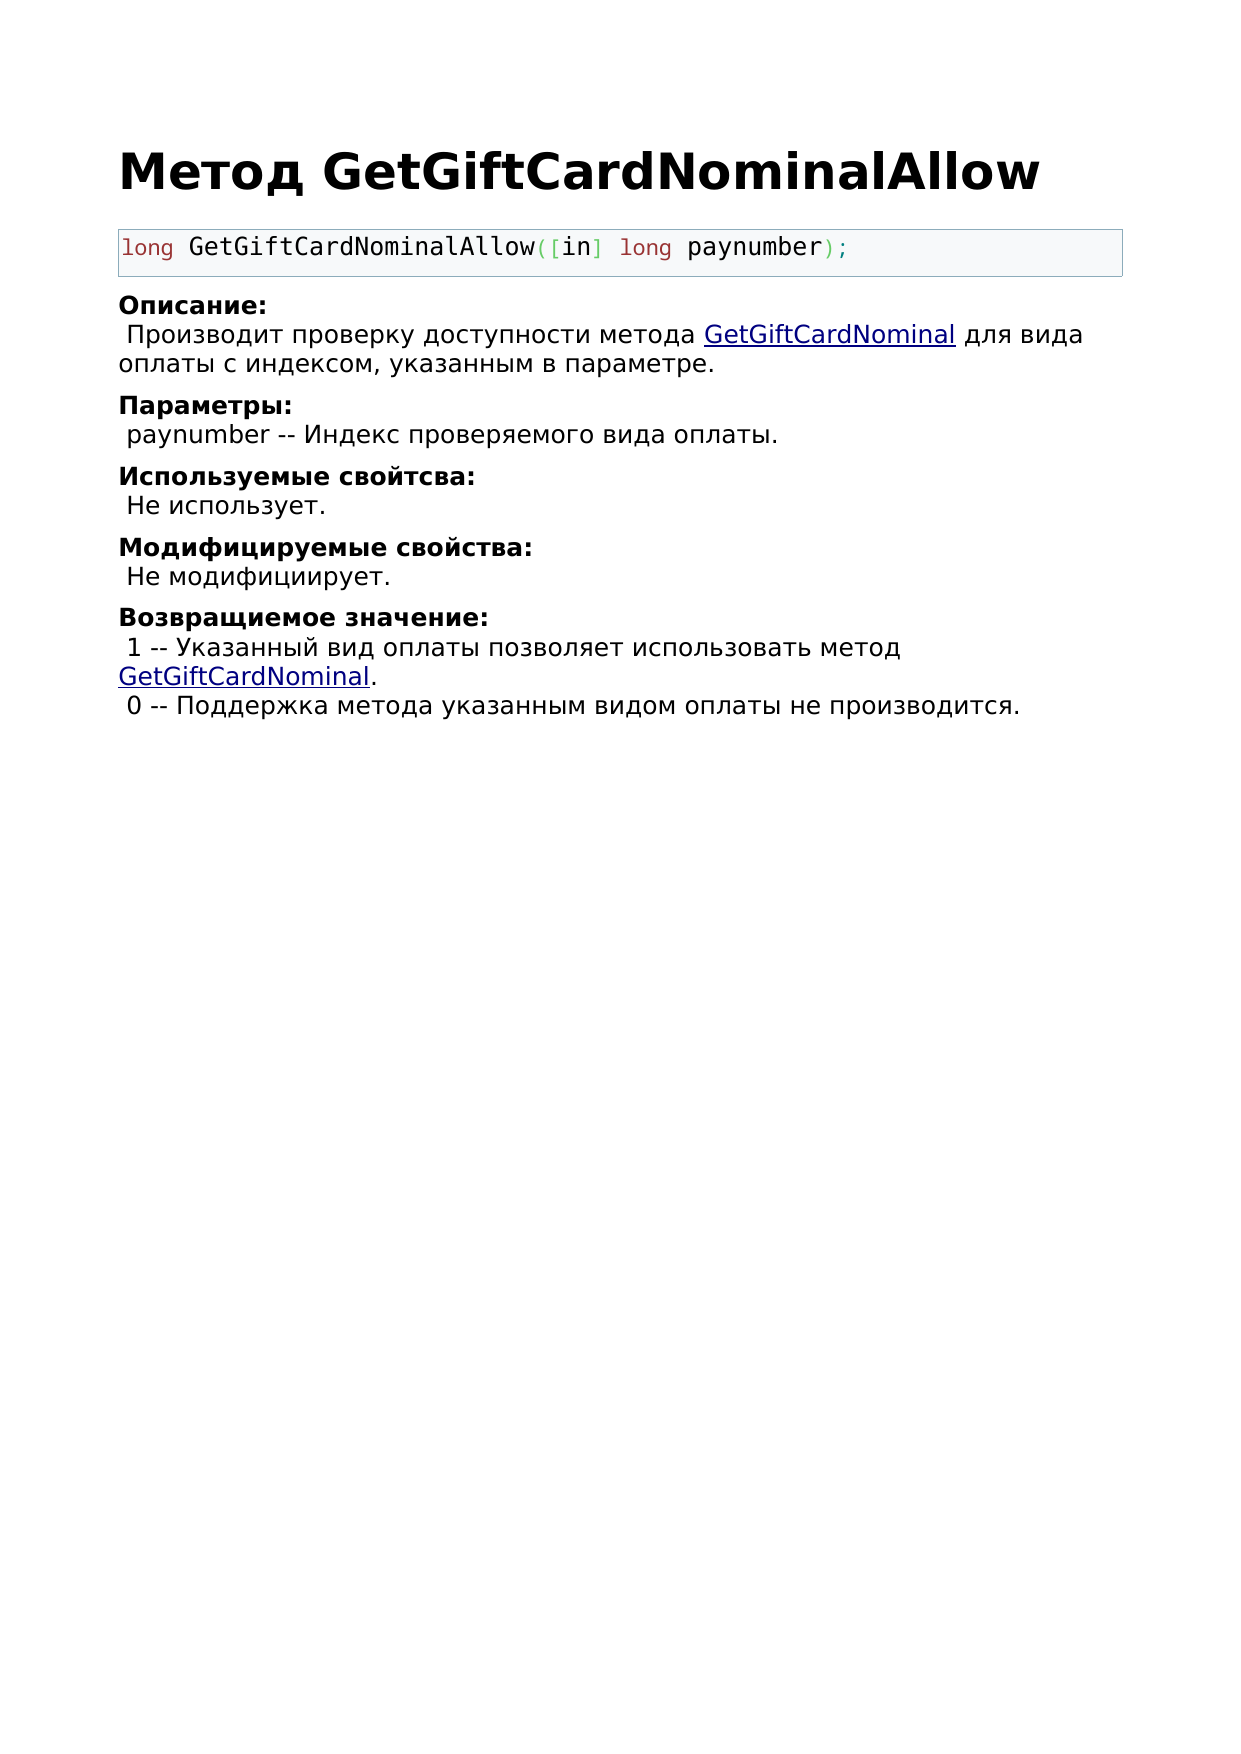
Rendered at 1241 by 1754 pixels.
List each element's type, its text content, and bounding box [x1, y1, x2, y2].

text Используемые свойтсва: Не использует. [118, 462, 1122, 520]
table_header long GetGiftCardNominalAllow([in] long paynumber); [119, 230, 1122, 276]
text Параметры: paynumber -- Индекс проверяемого вида оплаты. [118, 391, 1122, 449]
subtitle Метод GetGiftCardNominalAllow [118, 143, 1122, 201]
text Модифицируемые свойства: Не модифициирует. [118, 533, 1122, 591]
text Описание: Производит проверку доступности метода GetGiftCardNominal для вида оплаты с индексом, указанным в параметре. [118, 291, 1122, 378]
text Возвращиемое значение: 1 -- Указанный вид оплаты позволяет использовать метод GetGiftCardNominal. 0 -- Поддержка метода указанным видом оплаты не производится. [118, 603, 1122, 749]
